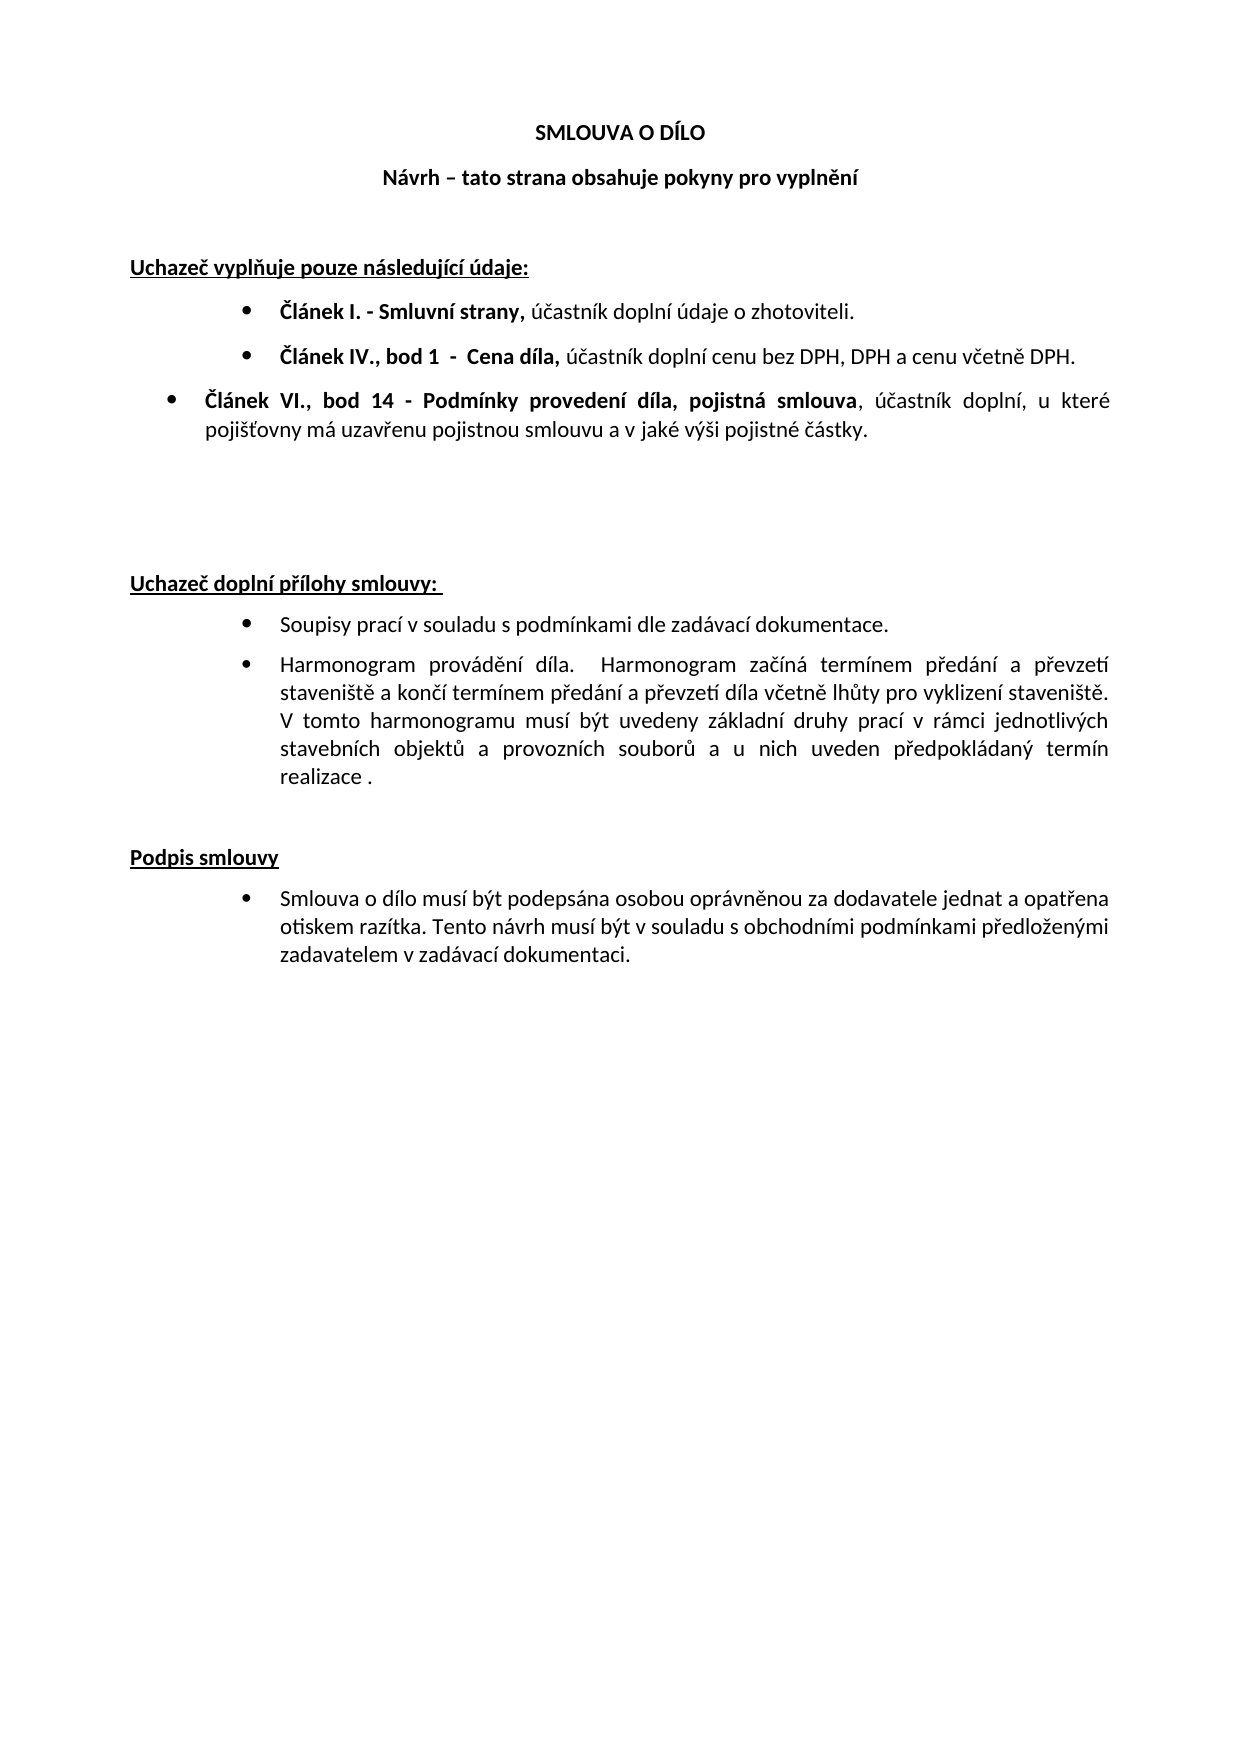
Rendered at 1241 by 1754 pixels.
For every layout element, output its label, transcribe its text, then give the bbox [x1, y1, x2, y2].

text Návrh – tato strana obsahuje pokyny pro vyplnění [130, 163, 1110, 191]
list Článek I. - Smluvní strany, účastník doplní údaje o zhotoviteli. [242, 297, 1110, 325]
text Uchazeč doplní přílohy smlouvy: [130, 569, 1110, 597]
list Soupisy prací v souladu s podmínkami dle zadávací dokumentace. [242, 610, 1110, 638]
list Harmonogram provádění díla. Harmonogram začíná termínem předání a převzetí staveniště a končí termínem předání a převzetí díla včetně lhůty pro vyklizení staveniště. V tomto harmonogramu musí být uvedeny základní druhy prací v rámci jednotlivých stavebních objektů a provozních souborů a u nich uveden předpokládaný termín realizace . [242, 650, 1110, 790]
text Podpis smlouvy [130, 843, 1110, 871]
list Smlouva o dílo musí být podepsána osobou oprávněnou za dodavatele jednat a opatřena otiskem razítka. Tento návrh musí být v souladu s obchodními podmínkami předloženými zadavatelem v zadávací dokumentaci. [242, 884, 1110, 968]
list Článek VI., bod 14 - Podmínky provedení díla, pojistná smlouva, účastník doplní, u které pojišťovny má uzavřenu pojistnou smlouvu a v jaké výši pojistné částky. [167, 387, 1110, 443]
text SMLOUVA O DÍLO [130, 118, 1110, 147]
list Článek IV., bod 1 - Cena díla, účastník doplní cenu bez DPH, DPH a cenu včetně DPH. [242, 342, 1110, 370]
text Uchazeč vyplňuje pouze následující údaje: [130, 253, 1110, 281]
